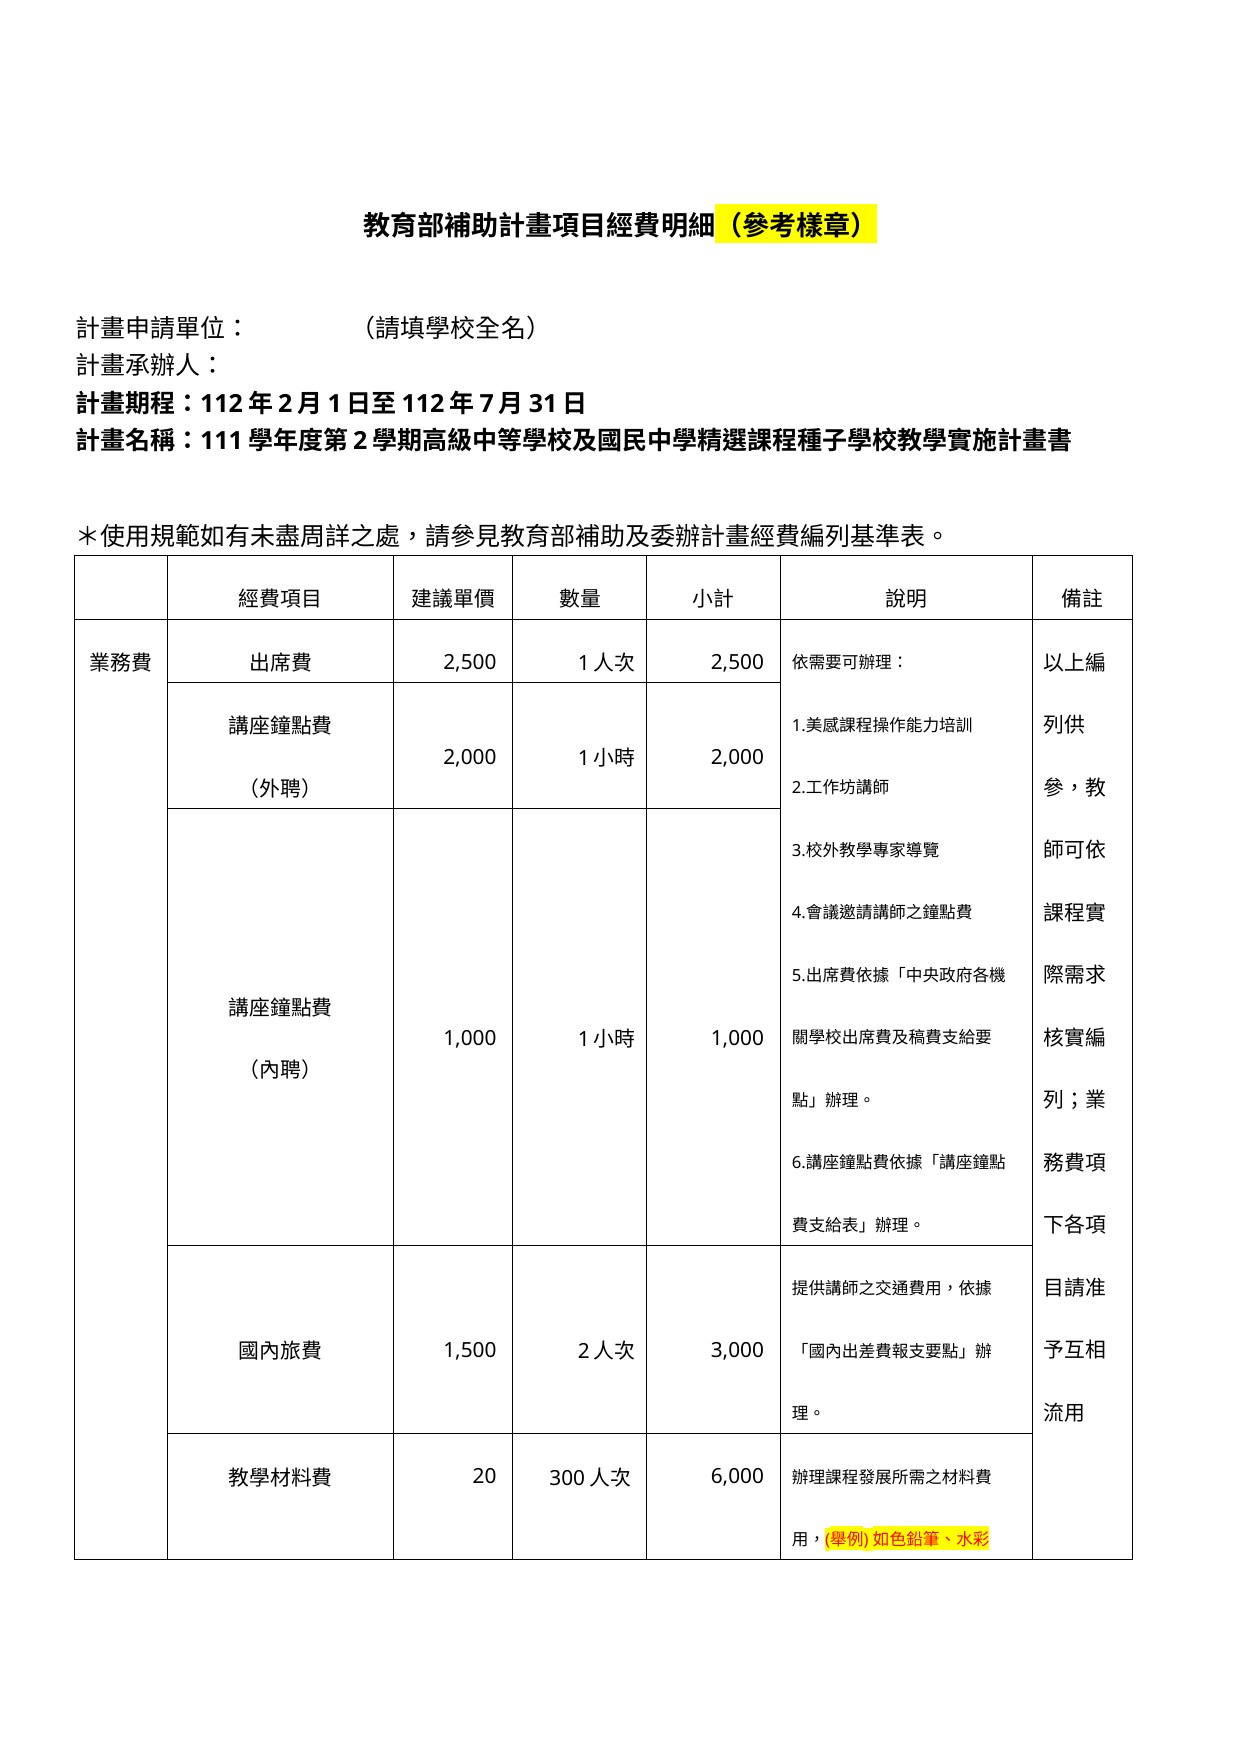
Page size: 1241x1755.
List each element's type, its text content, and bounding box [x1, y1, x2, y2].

table_header 建議單價 [394, 556, 512, 619]
table_header 說明 [781, 556, 1032, 619]
table_cell 2,500 [647, 620, 780, 682]
table_cell 6,000 [647, 1434, 780, 1559]
table_cell 3,000 [647, 1246, 780, 1433]
text ＊使用規範如有未盡周詳之處，請參見教育部補助及委辦計畫經費編列基準表。 [75, 493, 1165, 555]
table_cell 教學材料費 [168, 1434, 393, 1559]
text 計畫申請單位： （請填學校全名） [75, 307, 1165, 345]
table_cell 1小時 [513, 809, 646, 1245]
table_cell 依需要可辦理： 1.美感課程操作能力培訓 2.工作坊講師 3.校外教學專家導覽 4.會議邀請講師之鐘點費 5.出席費依據「中央政府各機關學校出席費及稿費支給要點」辦理。 6.講座鐘點費依據「講座鐘點費支給表」辦理。 [781, 620, 1032, 1245]
table_cell 出席費 [168, 620, 393, 682]
table_cell 20 [394, 1434, 512, 1559]
table_cell 講座鐘點費 （內聘） [168, 809, 393, 1245]
table_cell 以上編列供參，教師可依課程實際需求核實編列；業務費項下各項目請准予互相流用 [1033, 620, 1132, 1559]
table_cell 2,000 [647, 683, 780, 808]
text 計畫承辦人： [75, 345, 1165, 382]
table_header 經費項目 [168, 556, 393, 619]
text 計畫期程：112年2月1日至112年7月31日 [75, 382, 1165, 420]
table_cell 2,500 [394, 620, 512, 682]
table_cell 講座鐘點費 （外聘） [168, 683, 393, 808]
table_cell 1,000 [647, 809, 780, 1245]
table_cell 提供講師之交通費用，依據「國內出差費報支要點」辦理。 [781, 1246, 1032, 1433]
table_header 數量 [513, 556, 646, 619]
table_cell 辦理課程發展所需之材料費用，(舉例) 如色鉛筆、水彩 [781, 1434, 1032, 1559]
table_cell 1小時 [513, 683, 646, 808]
table_header 備註 [1033, 556, 1132, 619]
table_cell 2,000 [394, 683, 512, 808]
table_cell 300人次 [513, 1434, 646, 1559]
table_cell 1,000 [394, 809, 512, 1245]
text 計畫名稱：111學年度第2學期高級中等學校及國民中學精選課程種子學校教學實施計畫書 [75, 420, 1165, 457]
text 教育部補助計畫項目經費明細（參考樣章） [75, 182, 1165, 245]
table_header [75, 556, 167, 619]
table_cell 1人次 [513, 620, 646, 682]
table_cell 國內旅費 [168, 1246, 393, 1433]
table_header 小計 [647, 556, 780, 619]
table_cell 1,500 [394, 1246, 512, 1433]
table_cell 業務費 [75, 620, 167, 1559]
table_cell 2人次 [513, 1246, 646, 1433]
